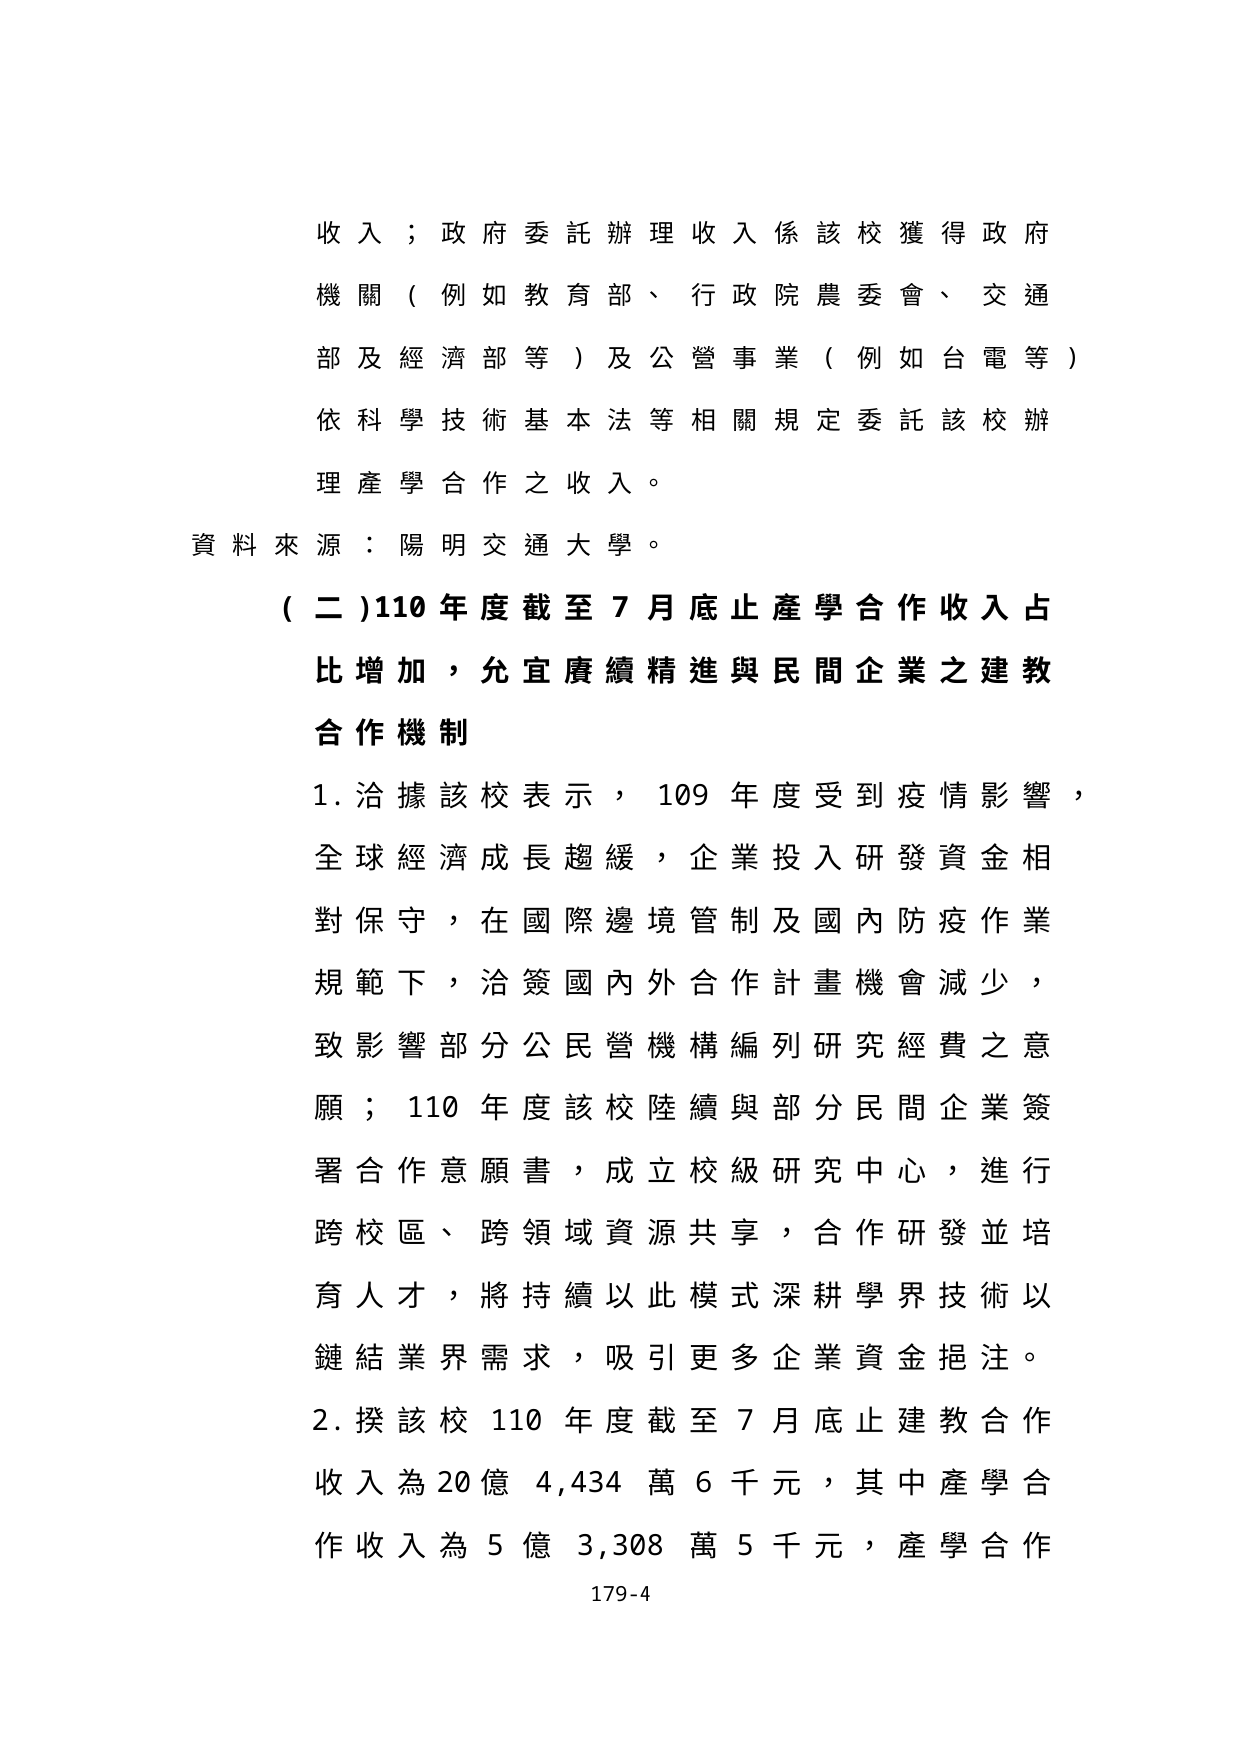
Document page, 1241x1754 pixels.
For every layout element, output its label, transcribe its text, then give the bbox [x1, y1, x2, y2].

text 1.洽據該校表示，109年度受到疫情影響，全球經濟成長趨緩，企業投入研發資金相對保守，在國際邊境管制及國內防疫作業規範下，洽簽國內外合作計畫機會減少，致影響部分公民營機構編列研究經費之意願；110年度該校陸續與部分民間企業簽署合作意願書，成立校級研究中心，進行跨校區、跨領域資源共享，合作研發並培育人才，將持續以此模式深耕學界技術以鏈結業界需求，吸引更多企業資金挹注。 [271, 752, 1058, 1377]
text 資料來源：陽明交通大學。 [153, 502, 1058, 564]
text 收入；政府委託辦理收入係該校獲得政府機關(例如教育部、行政院農委會、交通部及經濟部等)及公營事業(例如台電等)依科學技術基本法等相關規定委託該校辦理產學合作之收入。 [277, 189, 1087, 502]
text (二)110年度截至7月底止產學合作收入占比增加，允宜賡續精進與民間企業之建教合作機制 [242, 564, 1058, 752]
text 2.揆該校110年度截至7月底止建教合作收入為20億4,434萬6千元，其中產學合作收入為5億3,308萬5千元，產學合作 [271, 1377, 1058, 1564]
